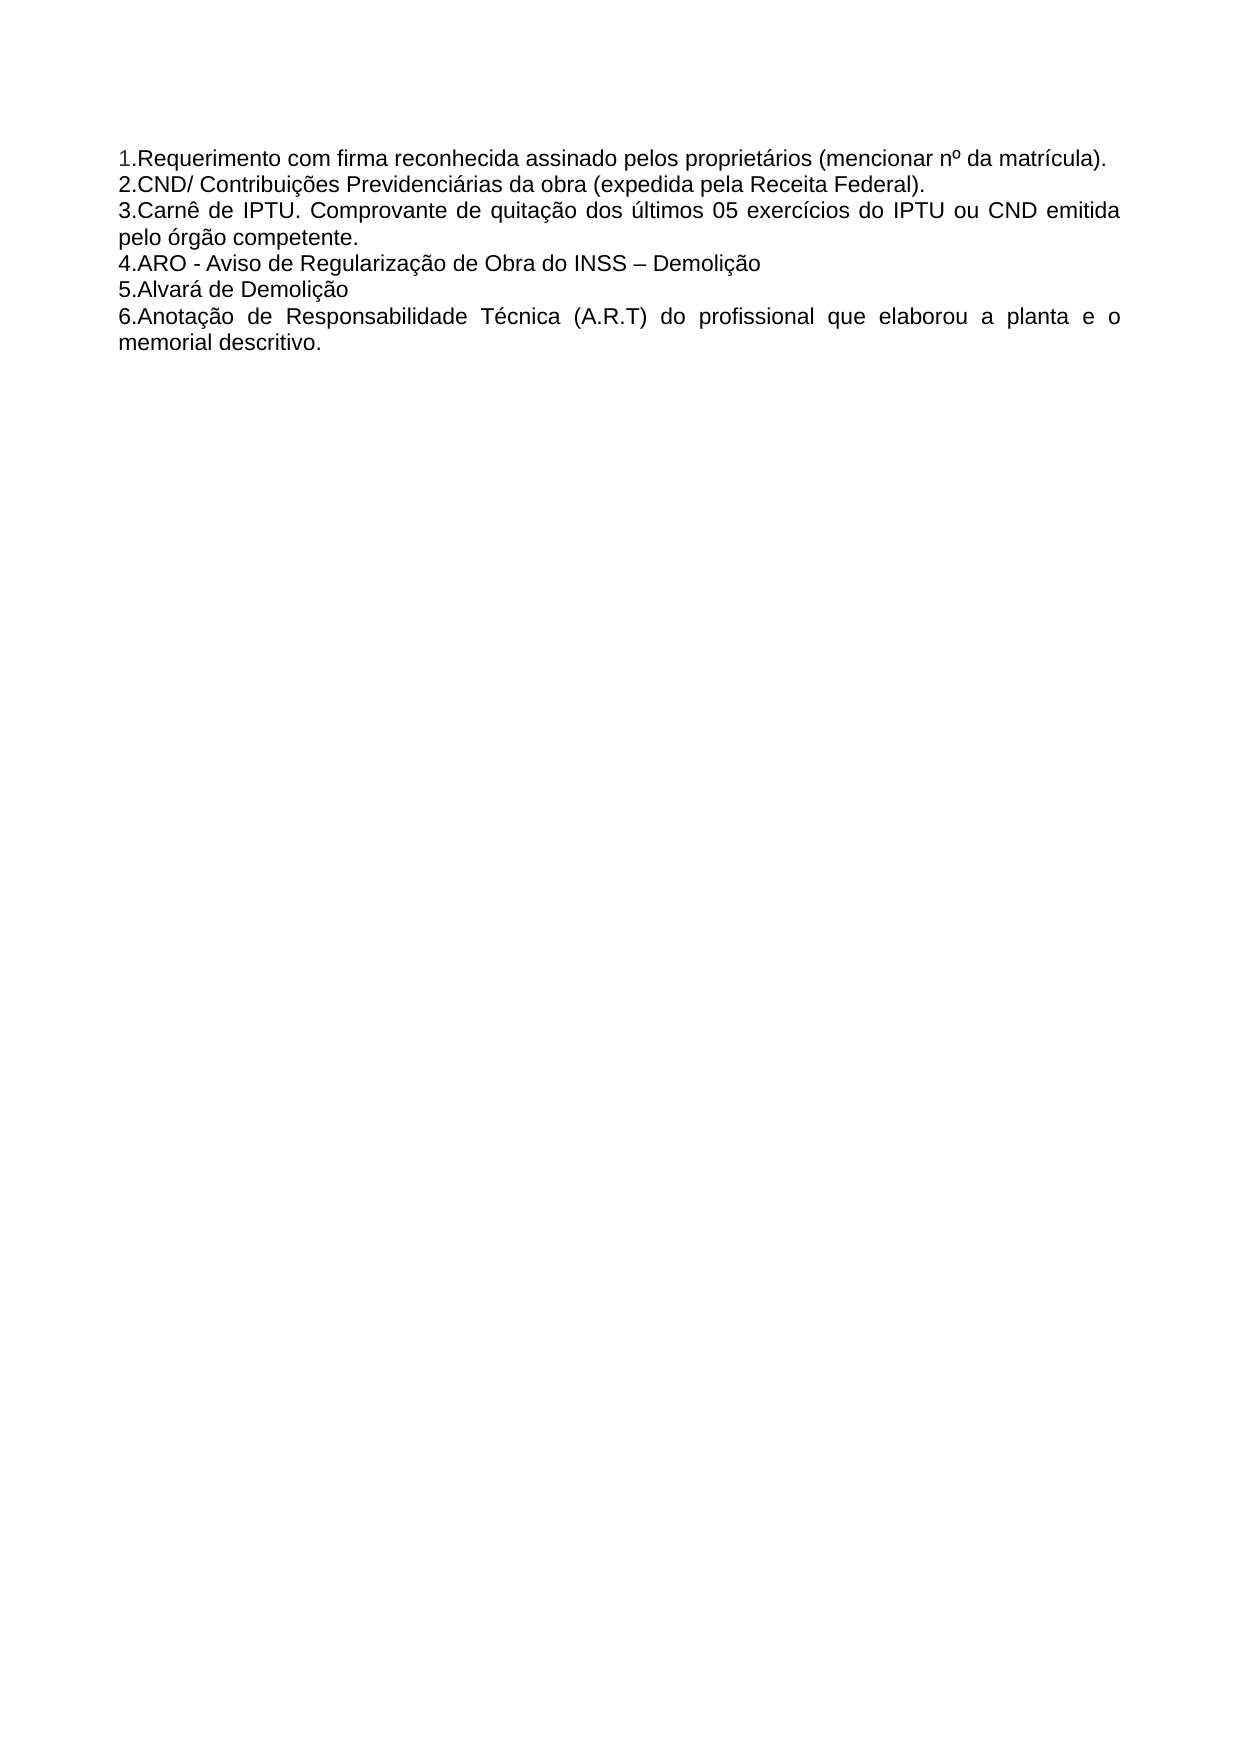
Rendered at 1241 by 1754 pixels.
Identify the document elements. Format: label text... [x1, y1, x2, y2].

text 1.Requerimento com firma reconhecida assinado pelos proprietários (mencionar nº da matrícula). [118, 118, 1122, 171]
text 5.Alvará de Demolição [118, 276, 1122, 303]
text 2.CND/ Contribuições Previdenciárias da obra (expedida pela Receita Federal). [118, 171, 1122, 197]
text 3.Carnê de IPTU. Comprovante de quitação dos últimos 05 exercícios do IPTU ou CND emitida pelo órgão competente. [118, 197, 1122, 250]
text 4.ARO - Aviso de Regularização de Obra do INSS – Demolição [118, 250, 1122, 276]
text 6.Anotação de Responsabilidade Técnica (A.R.T) do profissional que elaborou a planta e o memorial descritivo. [118, 303, 1122, 355]
